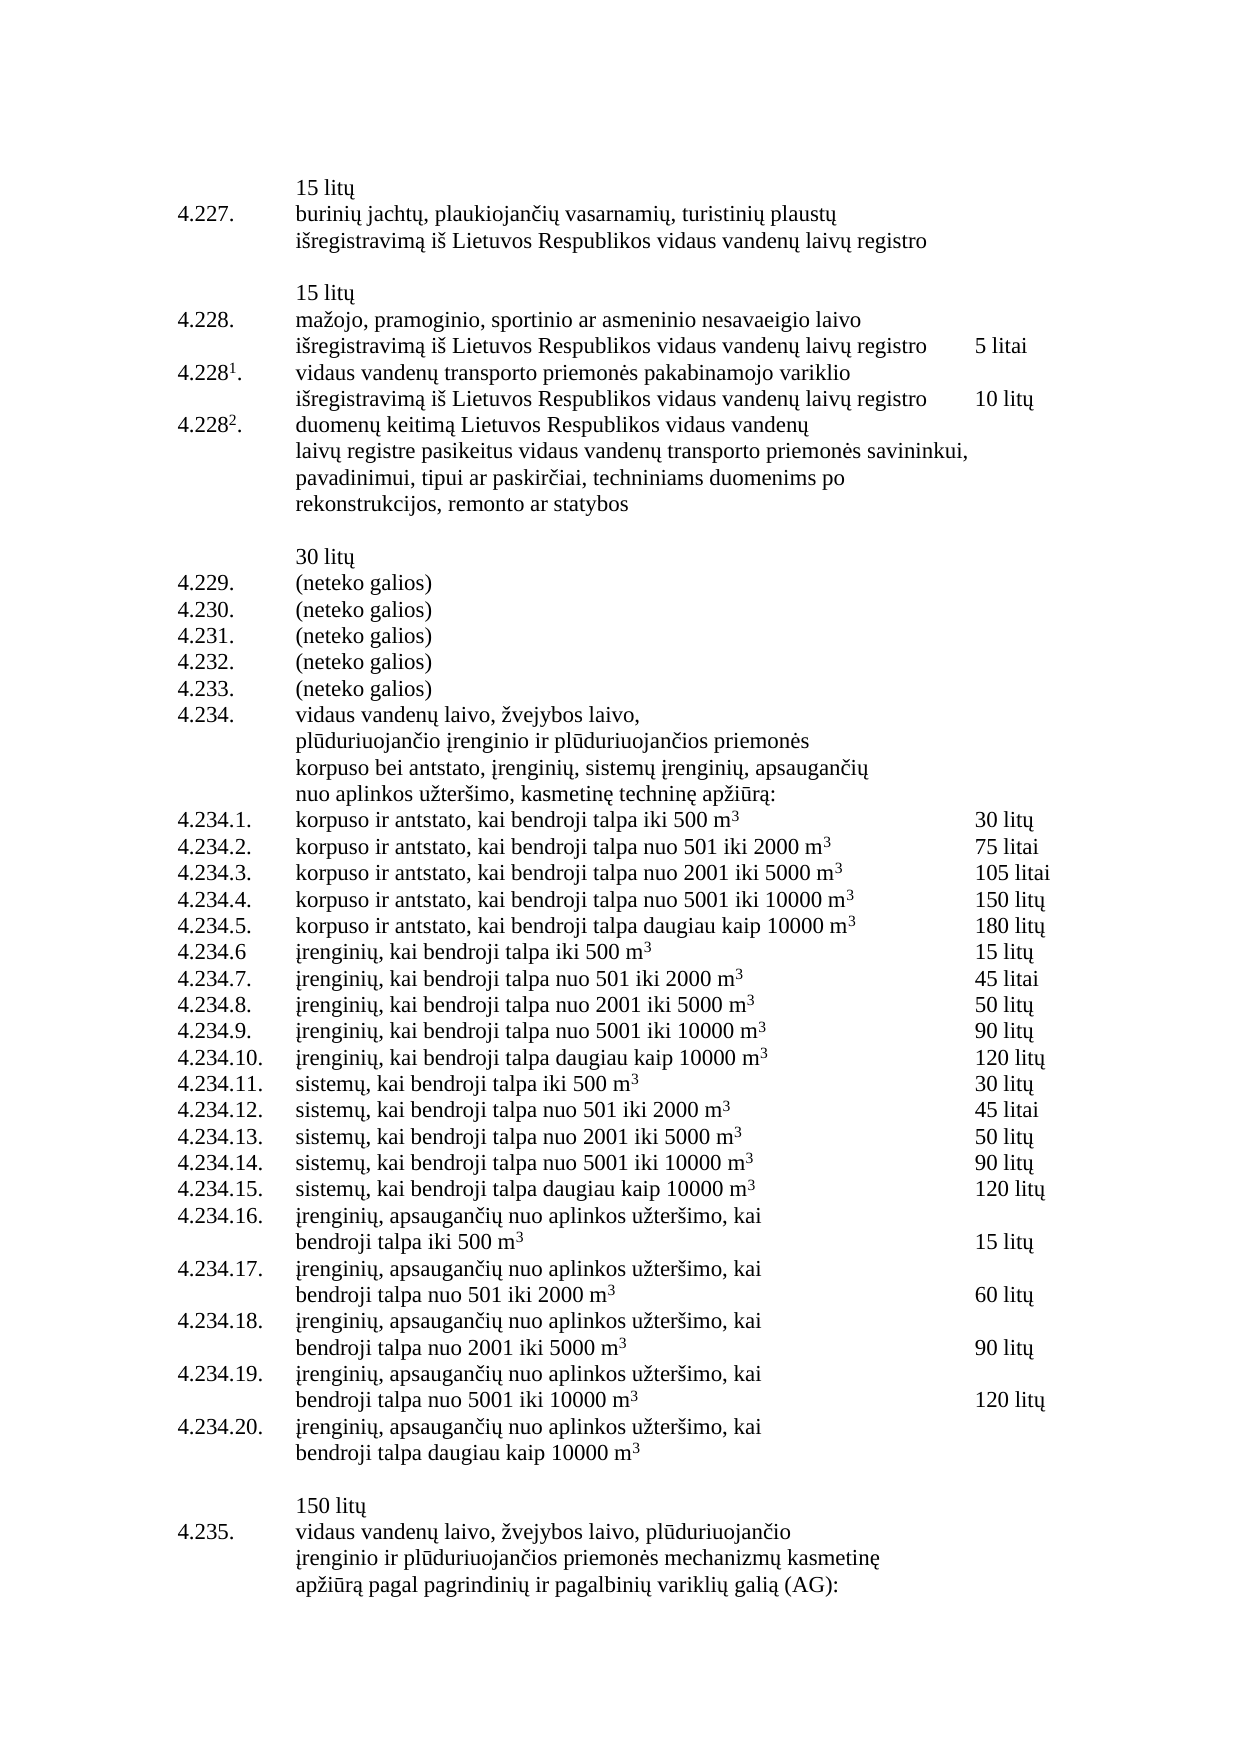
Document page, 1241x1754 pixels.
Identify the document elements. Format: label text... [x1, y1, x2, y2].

text apžiūrą pagal pagrindinių ir pagalbinių variklių galią (AG): [295, 1571, 945, 1597]
text įrenginio ir plūduriuojančios priemonės mechanizmų kasmetinę [177, 1544, 1122, 1571]
text 4.231. (neteko galios) [177, 622, 945, 648]
text 4.234.17. įrenginių, apsaugančių nuo aplinkos užteršimo, kai [177, 1254, 1122, 1281]
text bendroji talpa nuo 5001 iki 10000 m3 120 litų [177, 1386, 1122, 1413]
text 4.234. vidaus vandenų laivo, žvejybos laivo, [177, 701, 1122, 727]
text 4.234.2. korpuso ir antstato, kai bendroji talpa nuo 501 iki 2000 m3 75 litai [177, 833, 1122, 859]
text plūduriuojančio įrenginio ir plūduriuojančios priemonės [177, 727, 1122, 754]
text 4.234.14. sistemų, kai bendroji talpa nuo 5001 iki 10000 m3 90 litų [177, 1149, 1122, 1176]
text 4.232. (neteko galios) [177, 648, 945, 675]
text pavadinimui, tipui ar paskirčiai, techniniams duomenims po [177, 464, 1122, 490]
text 4.234.3. korpuso ir antstato, kai bendroji talpa nuo 2001 iki 5000 m3 105 litai [177, 859, 1122, 886]
text laivų registre pasikeitus vidaus vandenų transporto priemonės savininkui, [177, 438, 1122, 464]
text 4.234.10. įrenginių, kai bendroji talpa daugiau kaip 10000 m3 120 litų [177, 1044, 1122, 1070]
text 4.234.16. įrenginių, apsaugančių nuo aplinkos užteršimo, kai [177, 1202, 1122, 1228]
text 4.234.12. sistemų, kai bendroji talpa nuo 501 iki 2000 m3 45 litai [177, 1096, 1122, 1123]
text bendroji talpa nuo 501 iki 2000 m3 60 litų [177, 1281, 1122, 1307]
text bendroji talpa iki 500 m3 15 litų [177, 1228, 1122, 1254]
text 15 litų [177, 148, 945, 200]
text 4.234.6 įrenginių, kai bendroji talpa iki 500 m3 15 litų [177, 938, 1122, 965]
text 4.234.20. įrenginių, apsaugančių nuo aplinkos užteršimo, kai [177, 1413, 1122, 1439]
text 4.234.4. korpuso ir antstato, kai bendroji talpa nuo 5001 iki 10000 m3 150 litų [177, 886, 1122, 912]
text rekonstrukcijos, remonto ar statybos 30 litų [295, 490, 945, 569]
text korpuso bei antstato, įrenginių, sistemų įrenginių, apsaugančių [177, 754, 1122, 780]
text 4.229. (neteko galios) [177, 569, 945, 596]
text 4.2281. vidaus vandenų transporto priemonės pakabinamojo variklio išregistravimą iš Lietuvos Respublikos vidaus vandenų laivų registro 10 litų [177, 358, 1122, 411]
text nuo aplinkos užteršimo, kasmetinę techninę apžiūrą: [177, 780, 1122, 807]
text 4.234.8. įrenginių, kai bendroji talpa nuo 2001 iki 5000 m3 50 litų [177, 991, 1122, 1017]
text 4.2282. duomenų keitimą Lietuvos Respublikos vidaus vandenų [177, 411, 1122, 438]
text 4.227. burinių jachtų, plaukiojančių vasarnamių, turistinių plaustų išregistravimą iš Lietuvos Respublikos vidaus vandenų laivų registro 15 litų [177, 200, 945, 306]
text 4.234.7. įrenginių, kai bendroji talpa nuo 501 iki 2000 m3 45 litai [177, 965, 1122, 991]
text 4.233. (neteko galios) [177, 675, 945, 701]
text 4.228. mažojo, pramoginio, sportinio ar asmeninio nesavaeigio laivo išregistravimą iš Lietuvos Respublikos vidaus vandenų laivų registro 5 litai [177, 306, 1122, 358]
text 4.234.18. įrenginių, apsaugančių nuo aplinkos užteršimo, kai [177, 1307, 1122, 1334]
text 4.234.13. sistemų, kai bendroji talpa nuo 2001 iki 5000 m3 50 litų [177, 1123, 1122, 1149]
text 4.234.9. įrenginių, kai bendroji talpa nuo 5001 iki 10000 m3 90 litų [177, 1017, 1122, 1044]
text bendroji talpa nuo 2001 iki 5000 m3 90 litų [177, 1334, 1122, 1360]
text 4.234.5. korpuso ir antstato, kai bendroji talpa daugiau kaip 10000 m3 180 litų [177, 912, 1122, 938]
text 4.234.19. įrenginių, apsaugančių nuo aplinkos užteršimo, kai [177, 1360, 1122, 1386]
text 4.234.15. sistemų, kai bendroji talpa daugiau kaip 10000 m3 120 litų [177, 1176, 1122, 1202]
text 4.235. vidaus vandenų laivo, žvejybos laivo, plūduriuojančio [177, 1518, 1122, 1544]
text 4.234.1. korpuso ir antstato, kai bendroji talpa iki 500 m3 30 litų [177, 807, 1122, 833]
text bendroji talpa daugiau kaip 10000 m3 150 litų [295, 1439, 945, 1518]
text 4.234.11. sistemų, kai bendroji talpa iki 500 m3 30 litų [177, 1070, 1122, 1096]
text 4.230. (neteko galios) [177, 596, 945, 622]
